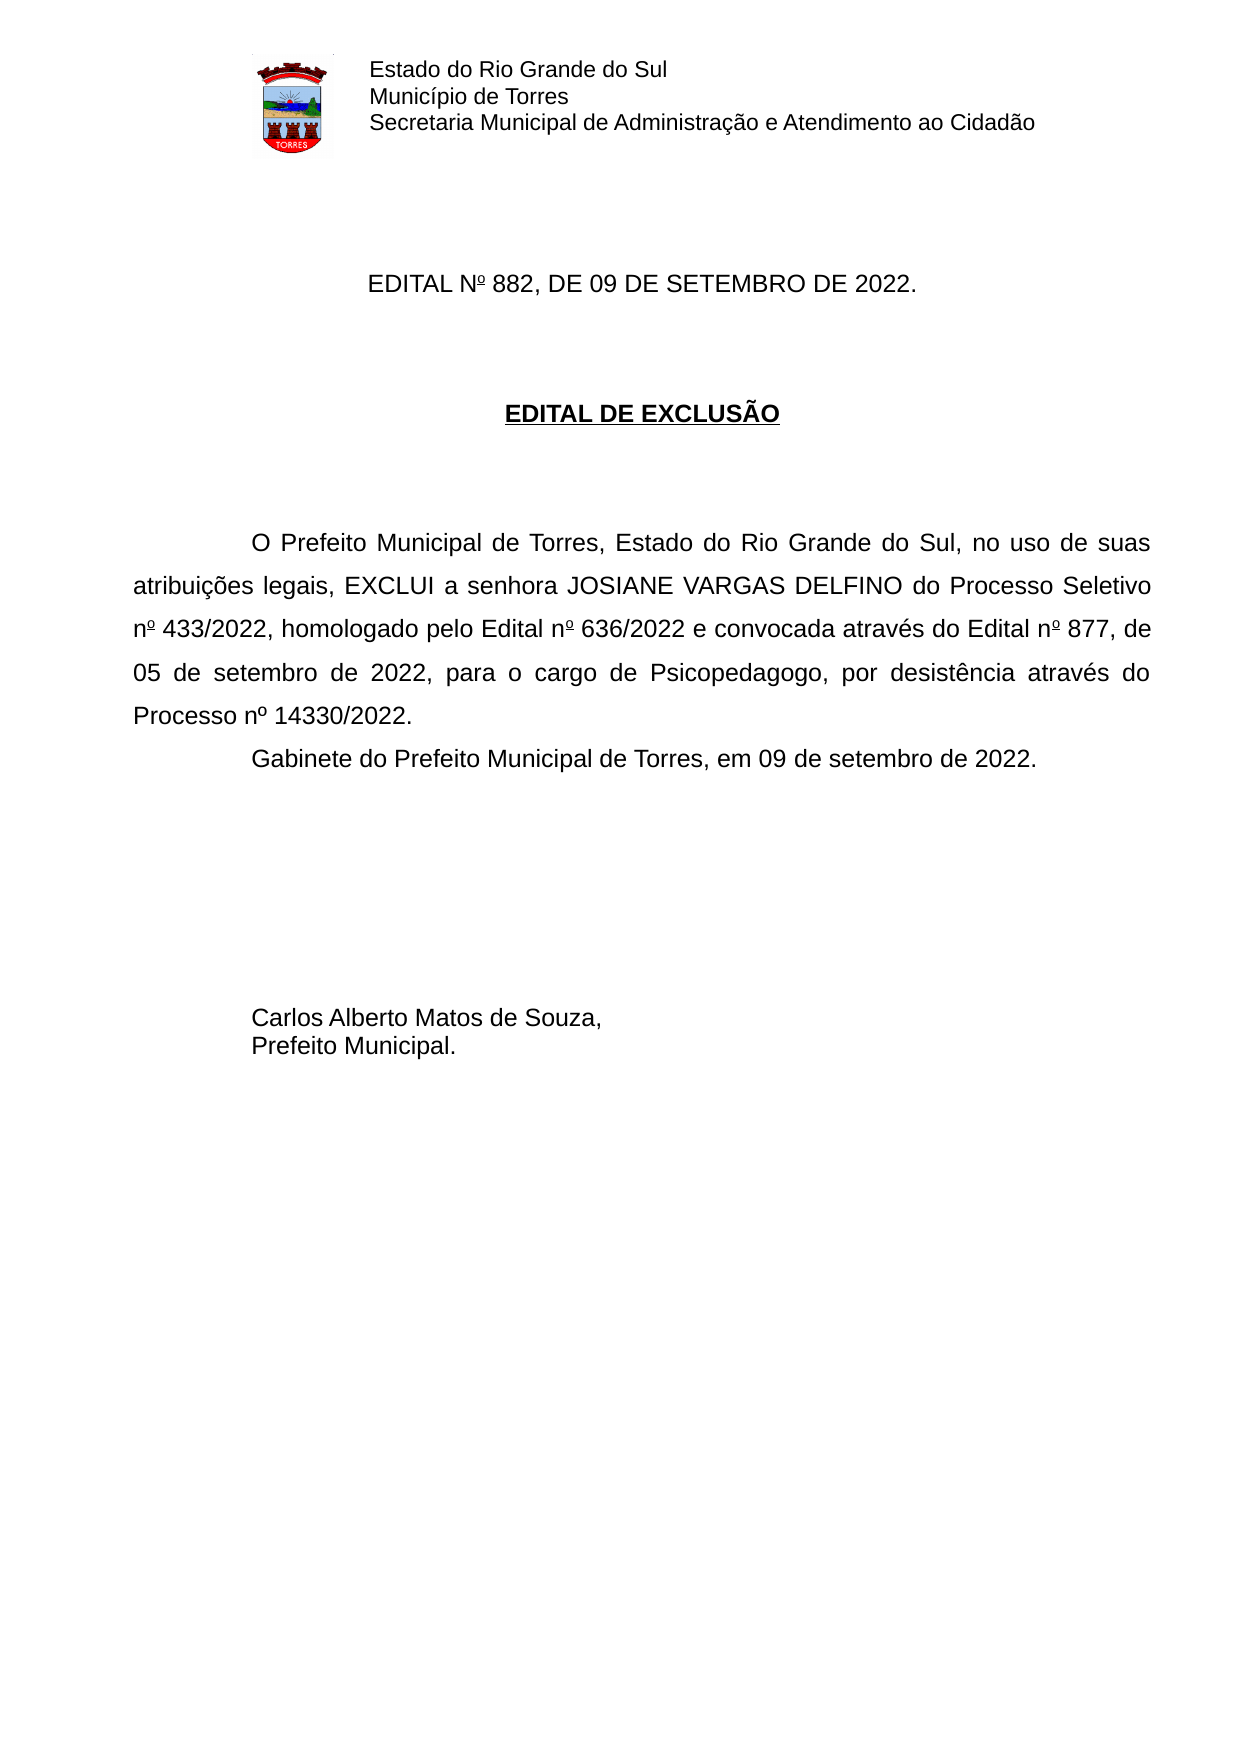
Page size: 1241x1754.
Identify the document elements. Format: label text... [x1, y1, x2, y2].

text O Prefeito Municipal de Torres, Estado do Rio Grande do Sul, no uso de suas atribuições legais, EXCLUI a senhora JOSIANE VARGAS DELFINO do Processo Seletivo no 433/2022, homologado pelo Edital no 636/2022 e convocada através do Edital no 877, de 05 de setembro de 2022, para o cargo de Psicopedagogo, por desistência através do Processo nº 14330/2022. [133, 528, 1152, 729]
text Gabinete do Prefeito Municipal de Torres, em 09 de setembro de 2022. [133, 744, 1152, 773]
text Prefeito Municipal. [133, 1031, 1152, 1060]
text EDITAL DE EXCLUSÃO [133, 399, 1152, 428]
text EDITAL No 882, DE 09 DE SETEMBRO DE 2022. [133, 269, 1152, 298]
text Carlos Alberto Matos de Souza, [251, 1003, 1152, 1031]
